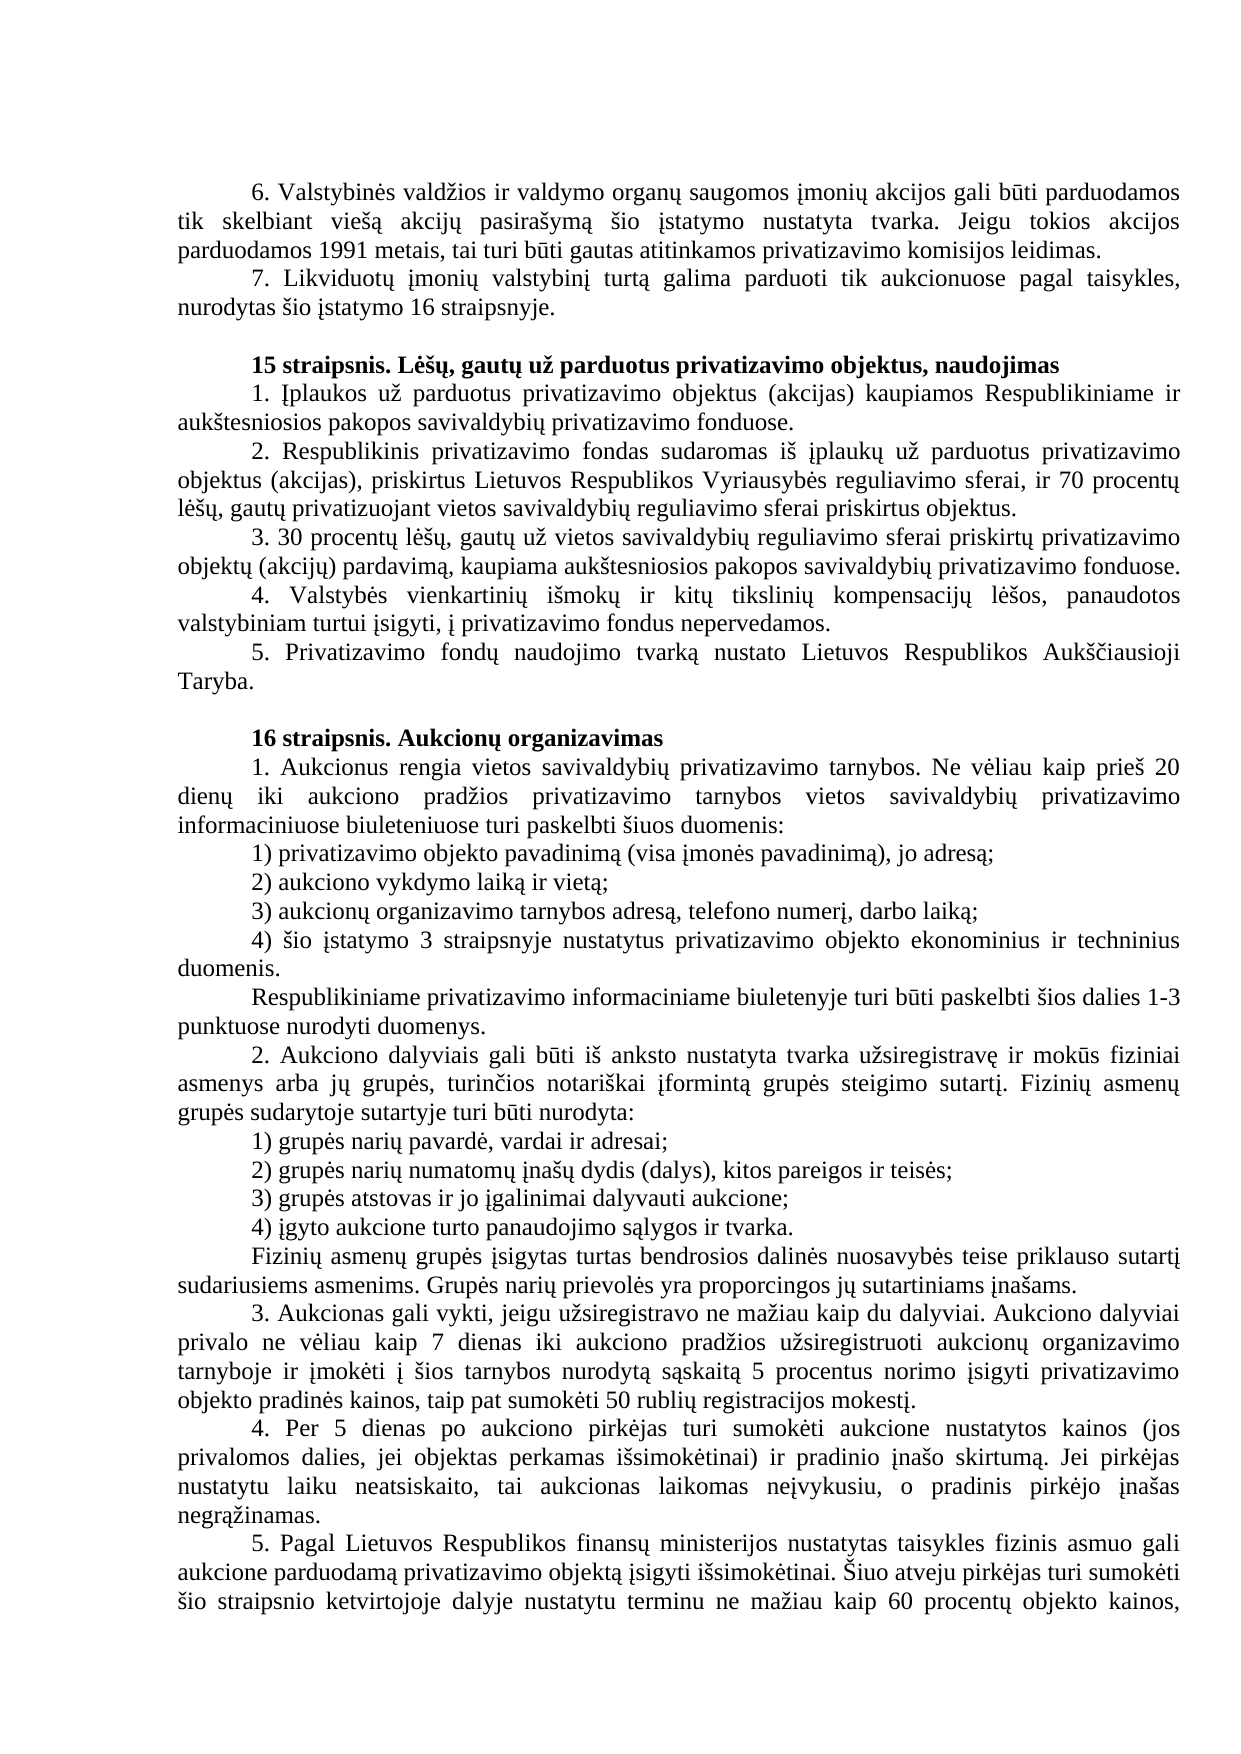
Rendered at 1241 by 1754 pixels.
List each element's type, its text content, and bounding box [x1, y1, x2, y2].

text 16 straipsnis. Aukcionų organizavimas [177, 723, 1181, 752]
text 2. Aukciono dalyviais gali būti iš anksto nustatyta tvarka užsiregistravę ir mokūs fiziniai asmenys arba jų grupės, turinčios notariškai įformintą grupės steigimo sutartį. Fizinių asmenų grupės sudarytoje sutartyje turi būti nurodyta: [177, 1040, 1181, 1126]
text 15 straipsnis. Lėšų, gautų už parduotus privatizavimo objektus, naudojimas [177, 350, 1181, 378]
text Respublikiniame privatizavimo informaciniame biuletenyje turi būti paskelbti šios dalies 1-3 punktuose nurodyti duomenys. [177, 982, 1181, 1040]
text 4. Valstybės vienkartinių išmokų ir kitų tikslinių kompensacijų lėšos, panaudotos valstybiniam turtui įsigyti, į privatizavimo fondus nepervedamos. [177, 580, 1181, 637]
text 1. Aukcionus rengia vietos savivaldybių privatizavimo tarnybos. Ne vėliau kaip prieš 20 dienų iki aukciono pradžios privatizavimo tarnybos vietos savivaldybių privatizavimo informaciniuose biuleteniuose turi paskelbti šiuos duomenis: [177, 752, 1181, 838]
text 4) šio įstatymo 3 straipsnyje nustatytus privatizavimo objekto ekonominius ir techninius duomenis. [177, 925, 1181, 982]
text 3. Aukcionas gali vykti, jeigu užsiregistravo ne mažiau kaip du dalyviai. Aukciono dalyviai privalo ne vėliau kaip 7 dienas iki aukciono pradžios užsiregistruoti aukcionų organizavimo tarnyboje ir įmokėti į šios tarnybos nurodytą sąskaitą 5 procentus norimo įsigyti privatizavimo objekto pradinės kainos, taip pat sumokėti 50 rublių registracijos mokestį. [177, 1298, 1181, 1413]
text 5. Pagal Lietuvos Respublikos finansų ministerijos nustatytas taisykles fizinis asmuo gali aukcione parduodamą privatizavimo objektą įsigyti išsimokėtinai. Šiuo atveju pirkėjas turi sumokėti šio straipsnio ketvirtojoje dalyje nustatytu terminu ne mažiau kaip 60 procentų objekto kainos, [177, 1528, 1181, 1615]
text 3) aukcionų organizavimo tarnybos adresą, telefono numerį, darbo laiką; [177, 896, 1181, 925]
text 7. Likviduotų įmonių valstybinį turtą galima parduoti tik aukcionuose pagal taisykles, nurodytas šio įstatymo 16 straipsnyje. [177, 263, 1181, 321]
text 3) grupės atstovas ir jo įgalinimai dalyvauti aukcione; [177, 1183, 1181, 1212]
text 1) privatizavimo objekto pavadinimą (visa įmonės pavadinimą), jo adresą; [177, 838, 1181, 867]
text 2. Respublikinis privatizavimo fondas sudaromas iš įplaukų už parduotus privatizavimo objektus (akcijas), priskirtus Lietuvos Respublikos Vyriausybės reguliavimo sferai, ir 70 procentų lėšų, gautų privatizuojant vietos savivaldybių reguliavimo sferai priskirtus objektus. [177, 436, 1181, 522]
text 4. Per 5 dienas po aukciono pirkėjas turi sumokėti aukcione nustatytos kainos (jos privalomos dalies, jei objektas perkamas išsimokėtinai) ir pradinio įnašo skirtumą. Jei pirkėjas nustatytu laiku neatsiskaito, tai aukcionas laikomas neįvykusiu, o pradinis pirkėjo įnašas negrąžinamas. [177, 1413, 1181, 1528]
text 6. Valstybinės valdžios ir valdymo organų saugomos įmonių akcijos gali būti parduodamos tik skelbiant viešą akcijų pasirašymą šio įstatymo nustatyta tvarka. Jeigu tokios akcijos parduodamos 1991 metais, tai turi būti gautas atitinkamos privatizavimo komisijos leidimas. [177, 177, 1181, 263]
text 3. 30 procentų lėšų, gautų už vietos savivaldybių reguliavimo sferai priskirtų privatizavimo objektų (akcijų) pardavimą, kaupiama aukštesniosios pakopos savivaldybių privatizavimo fonduose. [177, 522, 1181, 580]
text 4) įgyto aukcione turto panaudojimo sąlygos ir tvarka. [177, 1212, 1181, 1241]
text 2) aukciono vykdymo laiką ir vietą; [177, 867, 1181, 896]
text 5. Privatizavimo fondų naudojimo tvarką nustato Lietuvos Respublikos Aukščiausioji Taryba. [177, 637, 1181, 695]
text 2) grupės narių numatomų įnašų dydis (dalys), kitos pareigos ir teisės; [177, 1155, 1181, 1183]
text Fizinių asmenų grupės įsigytas turtas bendrosios dalinės nuosavybės teise priklauso sutartį sudariusiems asmenims. Grupės narių prievolės yra proporcingos jų sutartiniams įnašams. [177, 1241, 1181, 1298]
text 1. Įplaukos už parduotus privatizavimo objektus (akcijas) kaupiamos Respublikiniame ir aukštesniosios pakopos savivaldybių privatizavimo fonduose. [177, 378, 1181, 436]
text 1) grupės narių pavardė, vardai ir adresai; [177, 1126, 1181, 1155]
